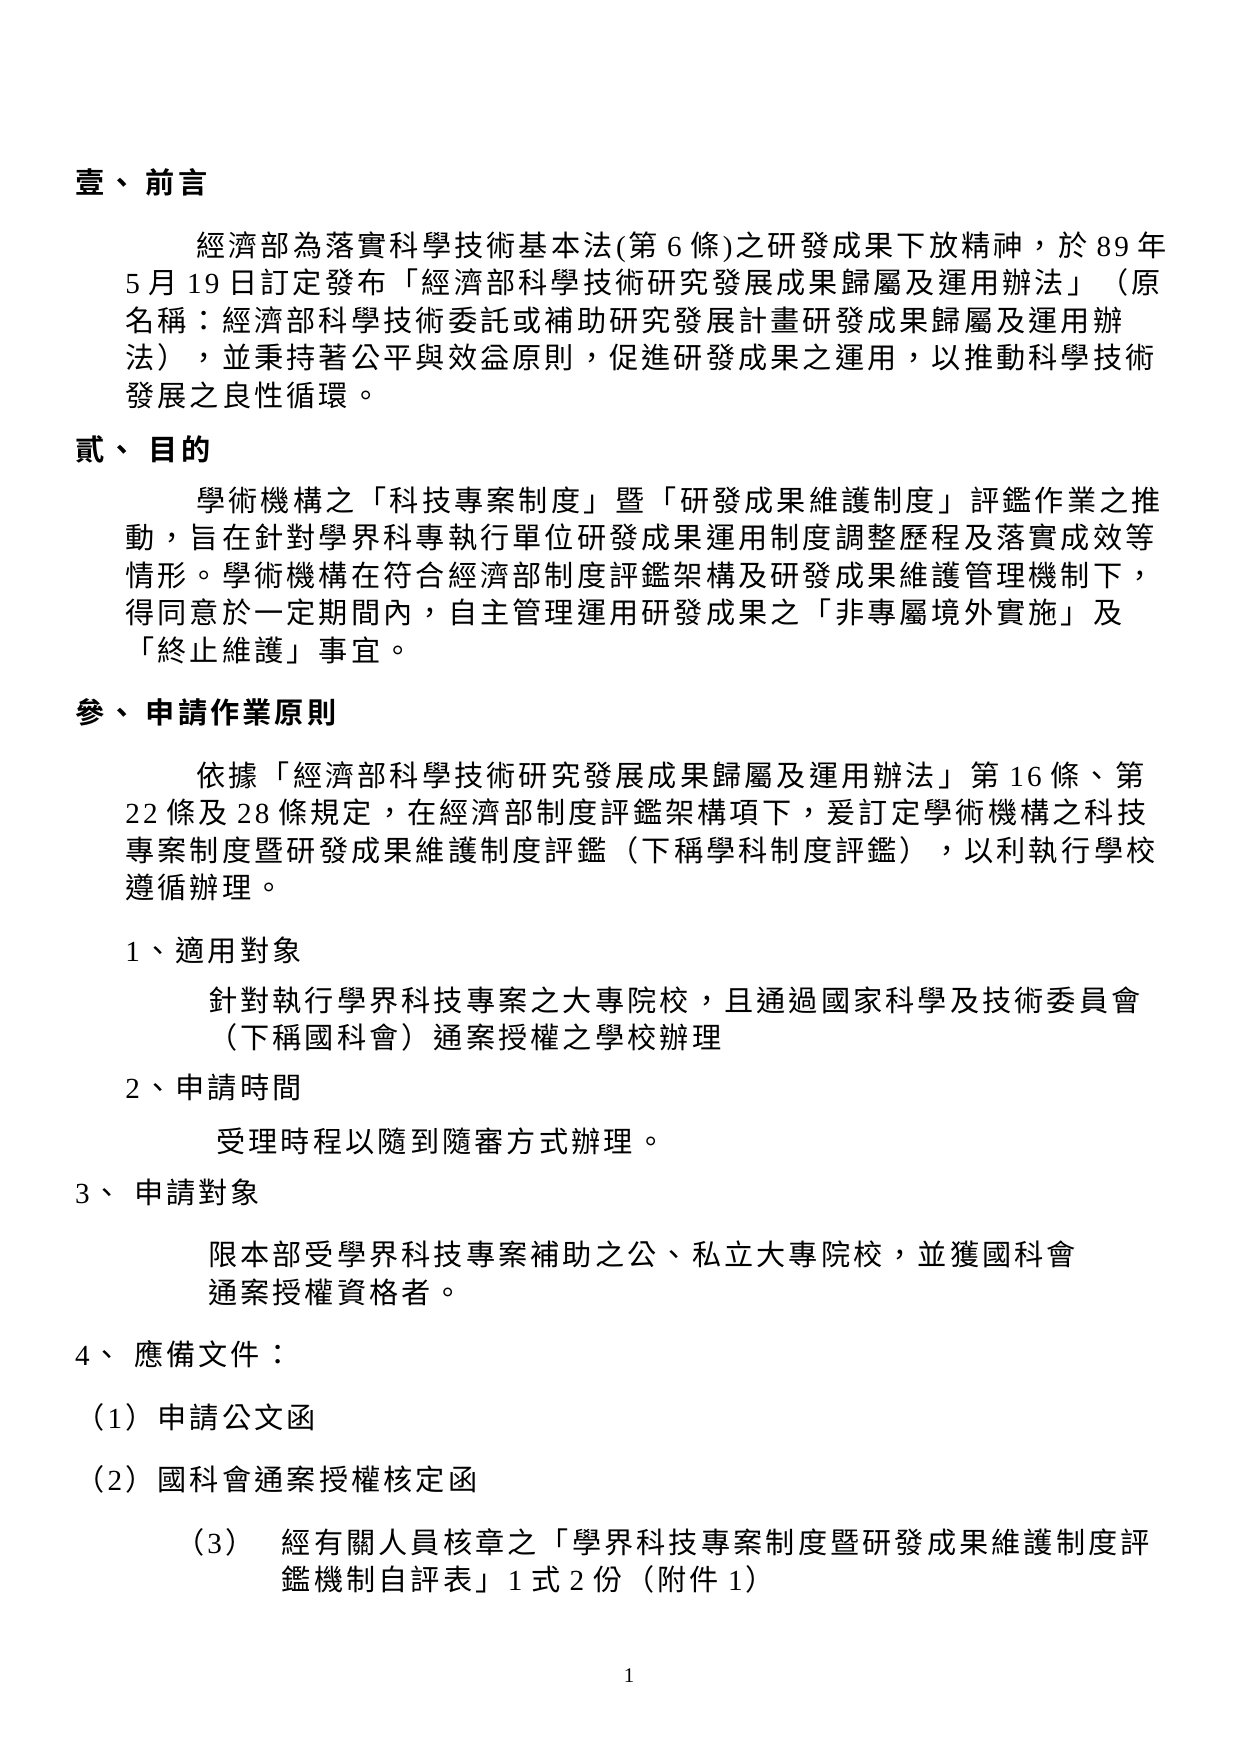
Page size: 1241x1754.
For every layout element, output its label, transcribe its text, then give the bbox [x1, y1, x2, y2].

list 申請公文函 [75, 1398, 1240, 1436]
list 經有關人員核章之「學界科技專案制度暨研發成果維護制度評鑑機制自評表」1式2份（附件1） [175, 1523, 1165, 1598]
list 申請時間 [125, 1068, 1240, 1106]
text 針對執行學界科技專案之大專院校，且通過國家科學及技術委員會（下稱國科會）通案授權之學校辦理 [208, 981, 1165, 1056]
list 應備文件： [75, 1336, 1240, 1373]
text 經濟部為落實科學技術基本法(第6條)之研發成果下放精神，於89年5月19日訂定發布「經濟部科學技術研究發展成果歸屬及運用辦法」（原名稱：經濟部科學技術委託或補助研究發展計畫研發成果歸屬及運用辦法），並秉持著公平與效益原則，促進研發成果之運用，以推動科學技術發展之良性循環。 [125, 226, 1168, 414]
text 學術機構之「科技專案制度」暨「研發成果維護制度」評鑑作業之推動，旨在針對學界科專執行單位研發成果運用制度調整歷程及落實成效等情形。學術機構在符合經濟部制度評鑑架構及研發成果維護管理機制下，得同意於一定期間內，自主管理運用研發成果之「非專屬境外實施」及「終止維護」事宜。 [125, 481, 1168, 668]
list 前言 [75, 164, 1240, 201]
list 申請作業原則 [75, 693, 1240, 731]
list 適用對象 [125, 931, 1240, 968]
text 依據「經濟部科學技術研究發展成果歸屬及運用辦法」第16條、第22條及28條規定，在經濟部制度評鑑架構項下，爰訂定學術機構之科技專案制度暨研發成果維護制度評鑑（下稱學科制度評鑑），以利執行學校遵循辦理。 [125, 756, 1168, 906]
list 國科會通案授權核定函 [75, 1461, 1240, 1498]
list 目的 [75, 426, 1165, 468]
text 限本部受學界科技專案補助之公、私立大專院校，並獲國科會 通案授權資格者。 [208, 1236, 1240, 1311]
list 申請對象 [75, 1173, 1240, 1211]
text 受理時程以隨到隨審方式辦理。 [175, 1118, 1165, 1161]
